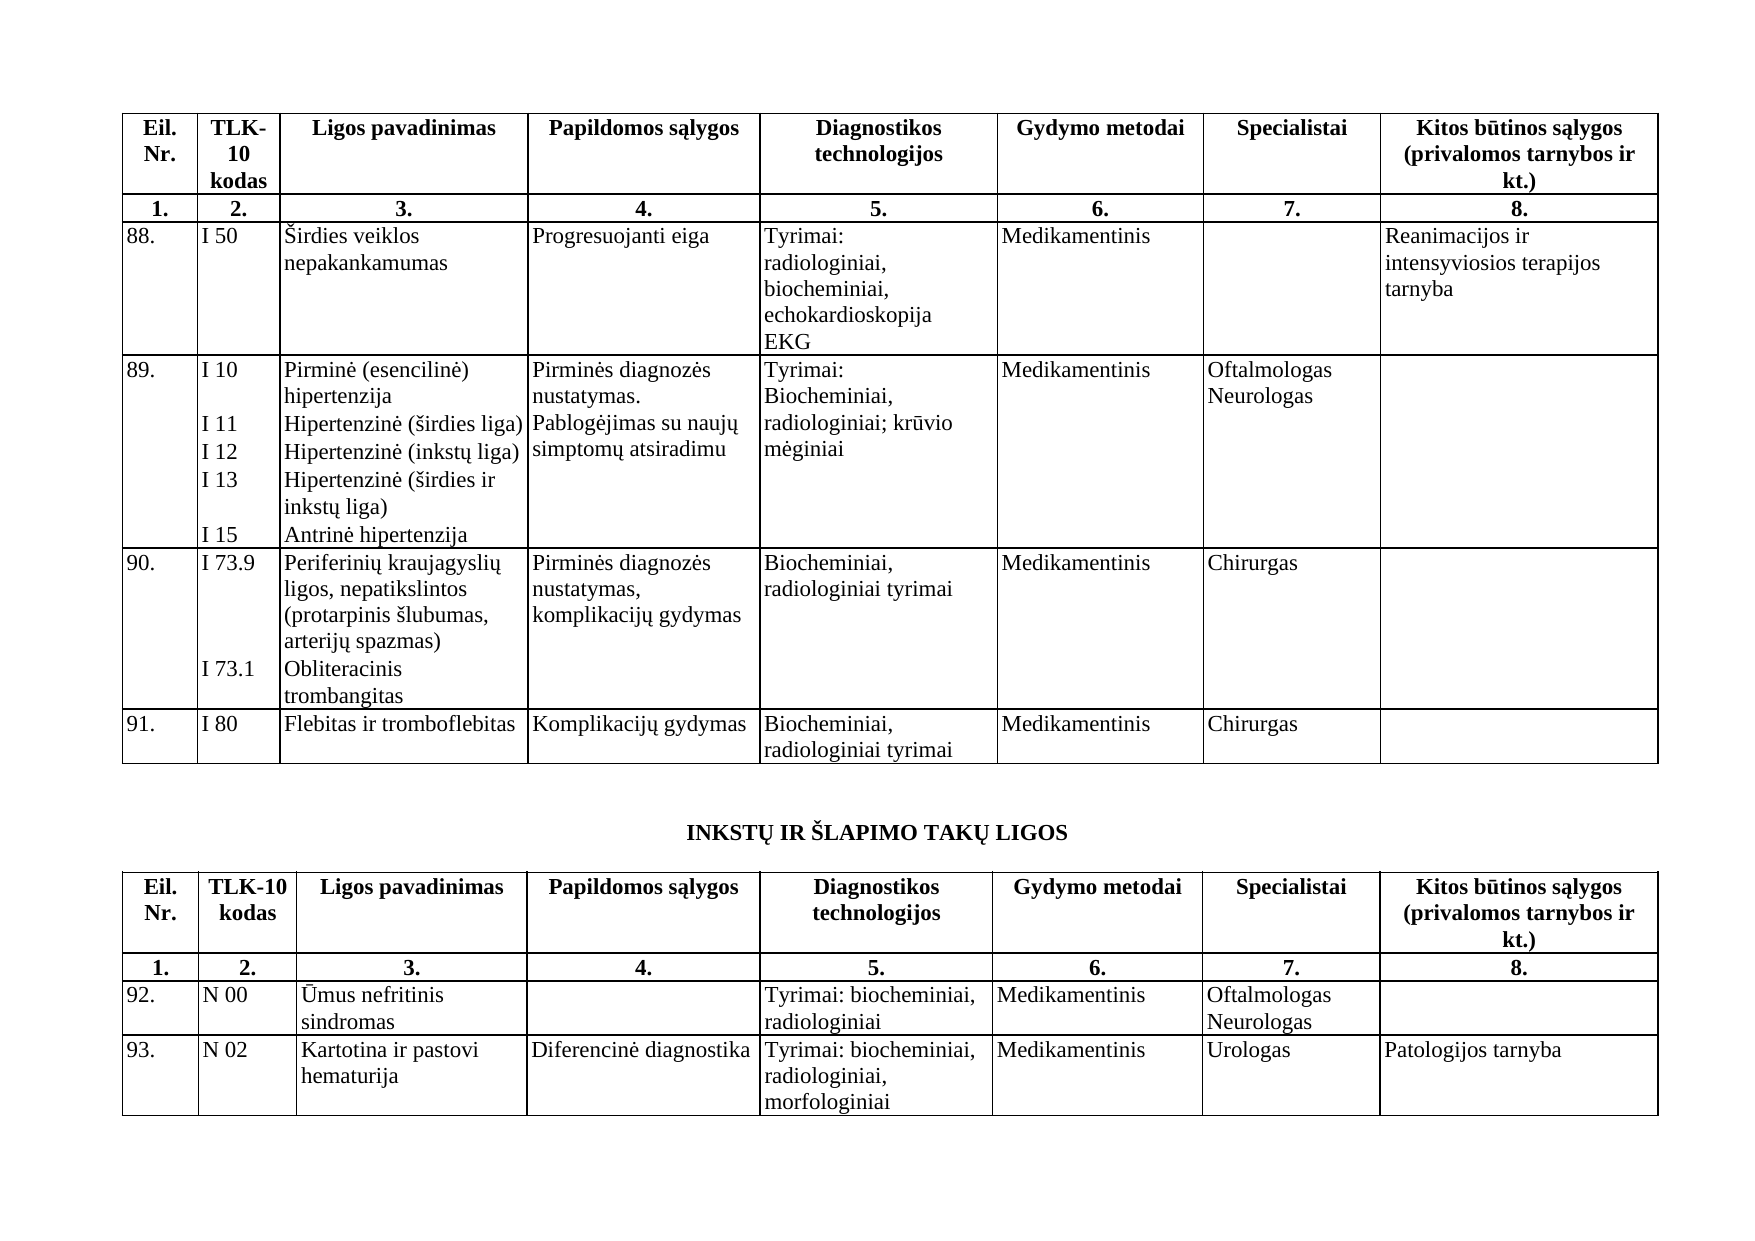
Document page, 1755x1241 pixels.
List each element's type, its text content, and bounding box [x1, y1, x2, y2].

table_cell 90. [123, 549, 197, 708]
table_cell 5. [988, 954, 992, 980]
table_cell Pirminė (esencilinė) hipertenzija [281, 356, 527, 409]
table_cell Pirminės diagnozės nustatymas. Pablogėjimas su naujų simptomų atsiradimu [529, 356, 759, 547]
table_cell Hipertenzinė (širdies ir inkstų liga) [281, 465, 527, 519]
table_cell [1381, 710, 1657, 762]
table_cell I 73.1 [198, 654, 279, 708]
table_cell Medikamentinis [998, 710, 1203, 762]
table_header Gydymo metodai [998, 114, 1203, 193]
table_cell 6. [1199, 195, 1203, 221]
table_header Diagnostikos technologijos [761, 114, 997, 193]
table_cell Obliteracinis trombangitas [281, 654, 527, 708]
table_cell Medikamentinis [998, 549, 1203, 708]
table_cell Širdies veiklos nepakankamumas [281, 223, 527, 354]
table_cell I 12 [198, 437, 279, 465]
table_cell Oftalmologas Neurologas [1204, 356, 1380, 547]
table_header Specialistai [1204, 114, 1380, 193]
table_cell Flebitas ir tromboflebitas [281, 710, 527, 762]
table_cell 7. [1376, 195, 1380, 221]
table_cell N 02 [199, 1036, 296, 1115]
table_cell Hipertenzinė (širdies liga) [281, 409, 527, 437]
table_cell Medikamentinis [998, 356, 1203, 547]
table_cell [1204, 223, 1380, 354]
table_header Eil. Nr. [123, 873, 198, 952]
table_cell Patologijos tarnyba [1381, 1036, 1657, 1115]
table_cell 88. [123, 223, 197, 354]
table_cell Medikamentinis [998, 223, 1203, 354]
table_cell 1. [193, 195, 197, 221]
table_cell [1381, 356, 1657, 547]
table_header Gydymo metodai [993, 873, 1202, 952]
table_cell I 13 [198, 465, 279, 519]
table_cell I 11 [198, 409, 279, 437]
table_header Eil. Nr. [123, 114, 197, 193]
table_cell Urologas [1203, 1036, 1379, 1115]
table_cell 89. [123, 356, 197, 547]
table_header TLK-10 kodas [199, 873, 296, 952]
text INKSTŲ IR ŠLAPIMO TAKŲ LIGOS [118, 819, 1636, 845]
table_cell Komplikacijų gydymas [529, 710, 759, 762]
table_cell Kartotina ir pastovi hematurija [297, 1036, 526, 1115]
table_cell I 80 [198, 710, 279, 762]
table_cell [1381, 982, 1657, 1034]
table_cell 91. [123, 710, 197, 762]
table_cell Pirminės diagnozės nustatymas, komplikacijų gydymas [529, 549, 759, 708]
table_cell 1. [194, 954, 198, 980]
table_cell 8. [1381, 195, 1385, 221]
table_cell Chirurgas [1204, 710, 1380, 762]
table_cell [528, 982, 759, 1034]
table_cell 2. [292, 954, 296, 980]
table_cell N 00 [199, 982, 296, 1034]
table_cell I 15 [198, 519, 279, 547]
table_cell 93. [123, 1036, 198, 1115]
table_cell Progresuojanti eiga [529, 223, 759, 354]
table_header Ligos pavadinimas [281, 114, 527, 193]
table_cell I 50 [198, 223, 279, 354]
table_cell Medikamentinis [993, 1036, 1202, 1115]
table_cell 92. [123, 982, 198, 1034]
table_cell Reanimacijos ir intensyviosios terapijos tarnyba [1381, 223, 1657, 354]
table_header Diagnostikos technologijos [761, 873, 992, 952]
table_header Papildomos sąlygos [529, 114, 759, 193]
table_cell Tyrimai: Biocheminiai, radiologiniai; krūvio mėginiai [761, 356, 997, 547]
table_header Specialistai [1203, 873, 1379, 952]
table_cell Diferencinė diagnostika [528, 1036, 759, 1115]
table_cell 7. [1203, 954, 1207, 980]
table_cell I 10 [198, 356, 279, 409]
table_cell 3. [297, 954, 301, 980]
table_header Papildomos sąlygos [528, 873, 759, 952]
table_cell [1381, 549, 1657, 708]
table_header Ligos pavadinimas [297, 873, 526, 952]
table_cell 6. [993, 954, 997, 980]
table_cell 6. [1198, 954, 1202, 980]
table_cell I 73.9 [198, 549, 279, 654]
table_cell Chirurgas [1204, 549, 1380, 708]
table_cell Biocheminiai, radiologiniai tyrimai [761, 549, 997, 708]
table_cell 5. [993, 195, 997, 221]
table_cell Antrinė hipertenzija [281, 519, 527, 547]
table_cell Medikamentinis [993, 982, 1202, 1034]
table_cell Hipertenzinė (inkstų liga) [281, 437, 527, 465]
